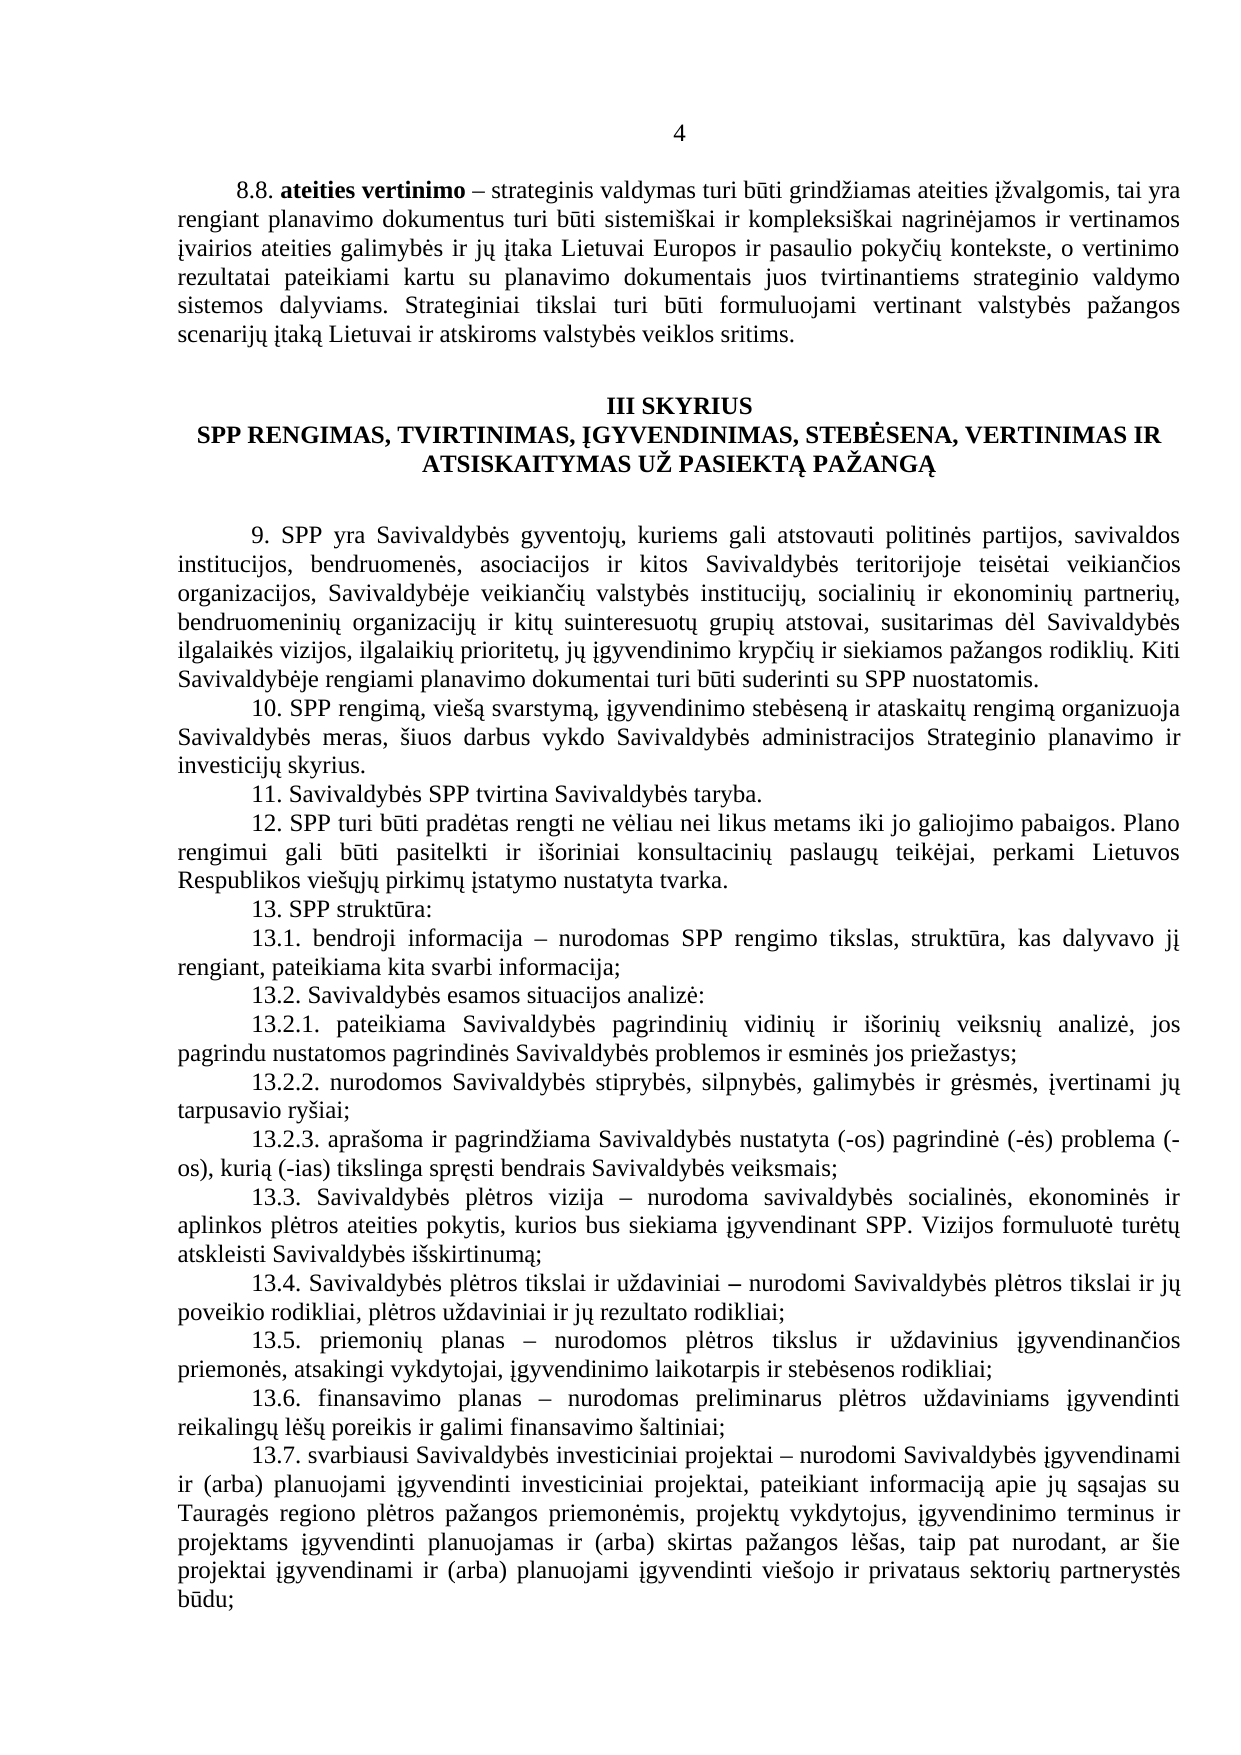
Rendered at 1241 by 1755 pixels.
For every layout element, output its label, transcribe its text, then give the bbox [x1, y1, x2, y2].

text 13. SPP struktūra: [177, 894, 1181, 923]
text 13.2.1. pateikiama Savivaldybės pagrindinių vidinių ir išorinių veiksnių analizė, jos pagrindu nustatomos pagrindinės Savivaldybės problemos ir esminės jos priežastys; [177, 1009, 1181, 1067]
text 13.3. Savivaldybės plėtros vizija – nurodoma savivaldybės socialinės, ekonominės ir aplinkos plėtros ateities pokytis, kurios bus siekiama įgyvendinant SPP. Vizijos formuluotė turėtų atskleisti Savivaldybės išskirtinumą; [177, 1182, 1181, 1268]
text 13.6. finansavimo planas – nurodomas preliminarus plėtros uždaviniams įgyvendinti reikalingų lėšų poreikis ir galimi finansavimo šaltiniai; [177, 1383, 1181, 1441]
text III SKYRIUS [177, 391, 1181, 420]
text 11. Savivaldybės SPP tvirtina Savivaldybės taryba. [177, 779, 1181, 808]
text 13.7. svarbiausi Savivaldybės investiciniai projektai – nurodomi Savivaldybės įgyvendinami ir (arba) planuojami įgyvendinti investiciniai projektai, pateikiant informaciją apie jų sąsajas su Tauragės regiono plėtros pažangos priemonėmis, projektų vykdytojus, įgyvendinimo terminus ir projektams įgyvendinti planuojamas ir (arba) skirtas pažangos lėšas, taip pat nurodant, ar šie projektai įgyvendinami ir (arba) planuojami įgyvendinti viešojo ir privataus sektorių partnerystės būdu; [177, 1441, 1181, 1613]
text 10. SPP rengimą, viešą svarstymą, įgyvendinimo stebėseną ir ataskaitų rengimą organizuoja Savivaldybės meras, šiuos darbus vykdo Savivaldybės administracijos Strateginio planavimo ir investicijų skyrius. [177, 693, 1181, 779]
text 13.4. Savivaldybės plėtros tikslai ir uždaviniai – nurodomi Savivaldybės plėtros tikslai ir jų poveikio rodikliai, plėtros uždaviniai ir jų rezultato rodikliai; [177, 1268, 1181, 1326]
text 13.2. Savivaldybės esamos situacijos analizė: [177, 981, 1181, 1009]
text SPP RENGIMAS, TVIRTINIMAS, ĮGYVENDINIMAS, STEBĖSENA, VERTINIMAS IR ATSISKAITYMAS UŽ PASIEKTĄ PAŽANGĄ [177, 420, 1181, 477]
text 13.2.3. aprašoma ir pagrindžiama Savivaldybės nustatyta (-os) pagrindinė (-ės) problema (-os), kurią (-ias) tikslinga spręsti bendrais Savivaldybės veiksmais; [177, 1124, 1181, 1182]
text 8.8. ateities vertinimo – strateginis valdymas turi būti grindžiamas ateities įžvalgomis, tai yra rengiant planavimo dokumentus turi būti sistemiškai ir kompleksiškai nagrinėjamos ir vertinamos įvairios ateities galimybės ir jų įtaka Lietuvai Europos ir pasaulio pokyčių kontekste, o vertinimo rezultatai pateikiami kartu su planavimo dokumentais juos tvirtinantiems strateginio valdymo sistemos dalyviams. Strateginiai tikslai turi būti formuluojami vertinant valstybės pažangos scenarijų įtaką Lietuvai ir atskiroms valstybės veiklos sritims. [177, 176, 1181, 348]
text 9. SPP yra Savivaldybės gyventojų, kuriems gali atstovauti politinės partijos, savivaldos institucijos, bendruomenės, asociacijos ir kitos Savivaldybės teritorijoje teisėtai veikiančios organizacijos, Savivaldybėje veikiančių valstybės institucijų, socialinių ir ekonominių partnerių, bendruomeninių organizacijų ir kitų suinteresuotų grupių atstovai, susitarimas dėl Savivaldybės ilgalaikės vizijos, ilgalaikių prioritetų, jų įgyvendinimo krypčių ir siekiamos pažangos rodiklių. Kiti Savivaldybėje rengiami planavimo dokumentai turi būti suderinti su SPP nuostatomis. [177, 521, 1181, 693]
text 13.1. bendroji informacija – nurodomas SPP rengimo tikslas, struktūra, kas dalyvavo jį rengiant, pateikiama kita svarbi informacija; [177, 923, 1181, 981]
text 13.5. priemonių planas – nurodomos plėtros tikslus ir uždavinius įgyvendinančios priemonės, atsakingi vykdytojai, įgyvendinimo laikotarpis ir stebėsenos rodikliai; [177, 1326, 1181, 1383]
text 12. SPP turi būti pradėtas rengti ne vėliau nei likus metams iki jo galiojimo pabaigos. Plano rengimui gali būti pasitelkti ir išoriniai konsultacinių paslaugų teikėjai, perkami Lietuvos Respublikos viešųjų pirkimų įstatymo nustatyta tvarka. [177, 808, 1181, 894]
text 13.2.2. nurodomos Savivaldybės stiprybės, silpnybės, galimybės ir grėsmės, įvertinami jų tarpusavio ryšiai; [177, 1067, 1181, 1124]
